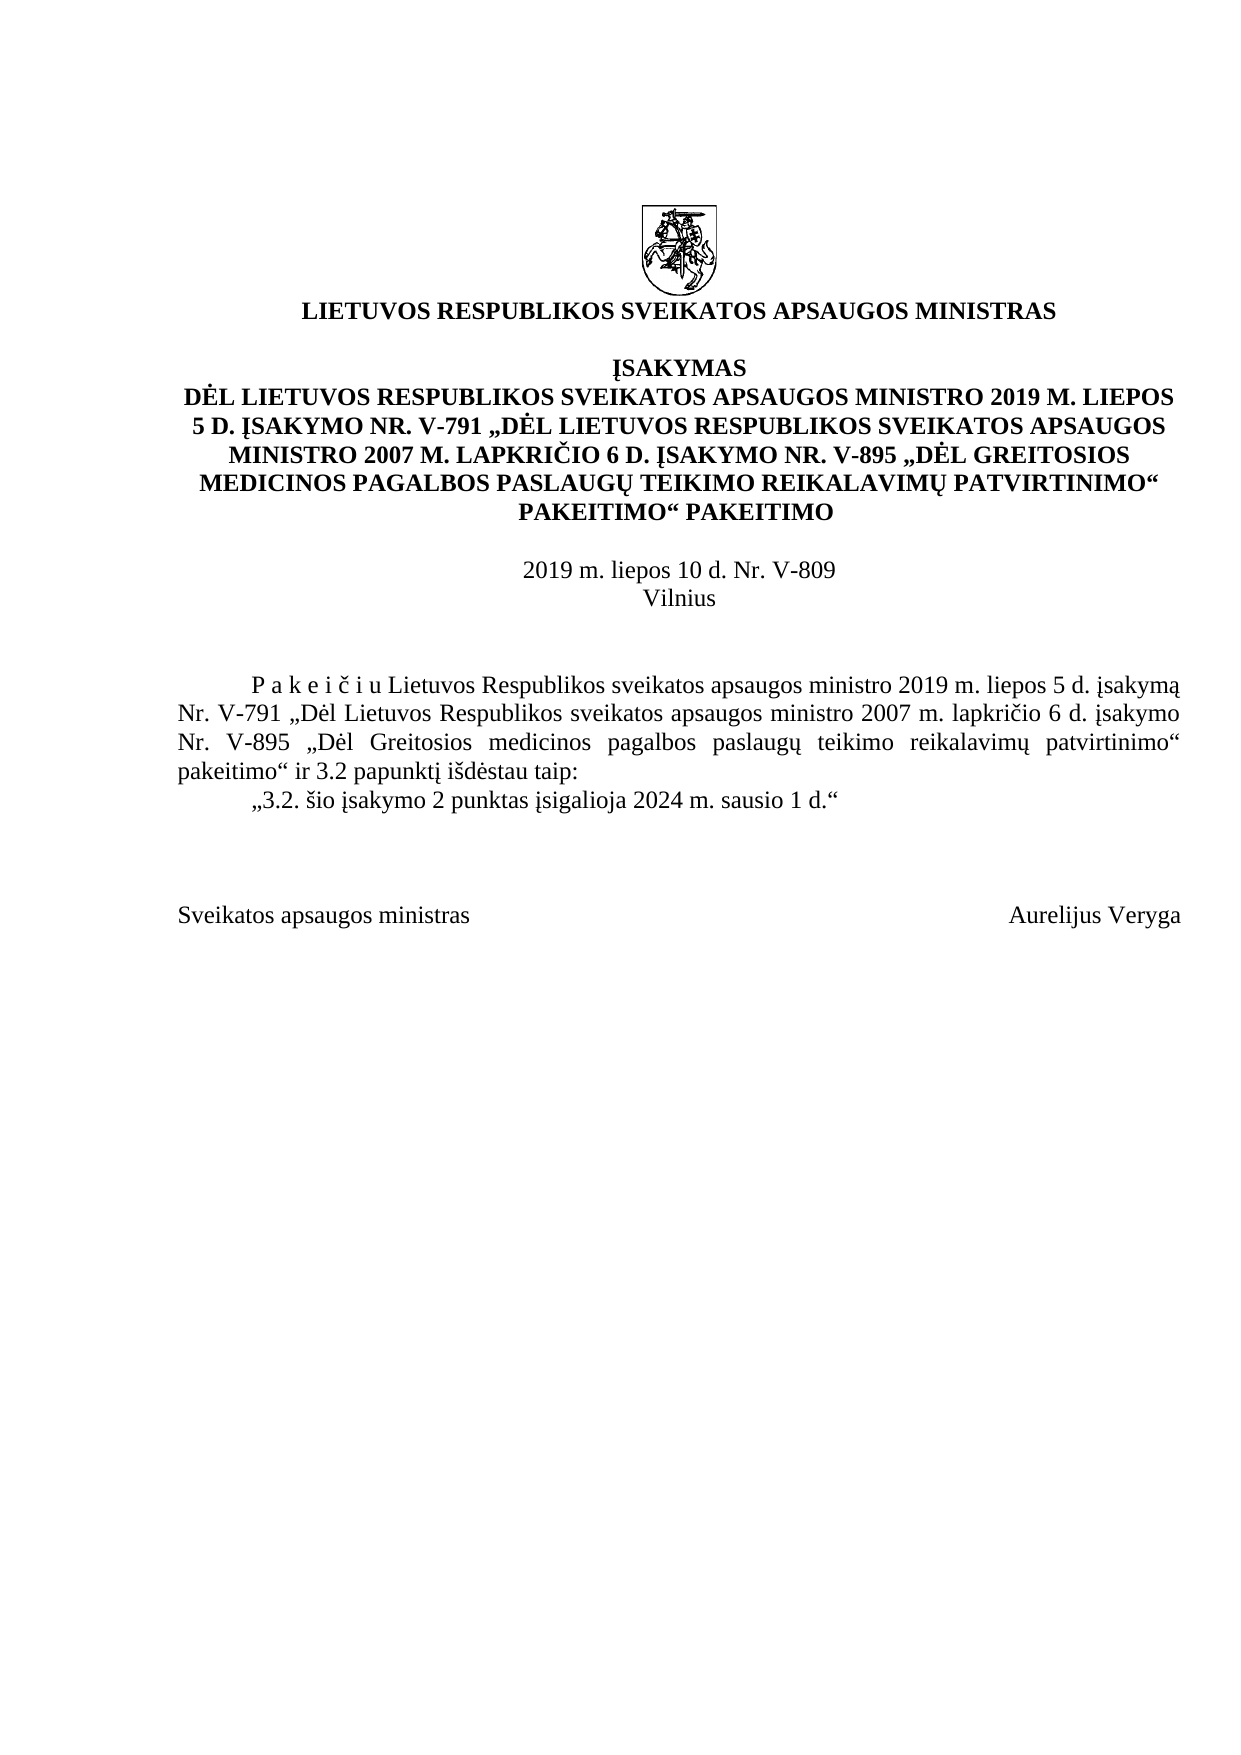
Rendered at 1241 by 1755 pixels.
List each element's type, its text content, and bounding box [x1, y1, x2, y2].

text DĖL LIETUVOS RESPUBLIKOS SVEIKATOS APSAUGOS MINISTRO 2019 M. LIEPOS 5 D. ĮSAKYMO NR. V-791 „DĖL LIETUVOS RESPUBLIKOS SVEIKATOS APSAUGOS MINISTRO 2007 M. LAPKRIČIO 6 D. ĮSAKYMO NR. V-895 „DĖL GREITOSIOS MEDICINOS PAGALBOS PASLAUGŲ TEIKIMO REIKALAVIMŲ PATVIRTINIMO“ PAKEITIMO“ PAKEITIMO [177, 382, 1181, 526]
text „3.2. šio įsakymo 2 punktas įsigalioja 2024 m. sausio 1 d.“ [177, 785, 1181, 813]
text 2019 m. liepos 10 d. Nr. V-809 [177, 555, 1181, 583]
text Sveikatos apsaugos ministras Aurelijus Veryga [177, 900, 1181, 928]
text Vilnius [177, 583, 1181, 612]
text ĮSAKYMAS [177, 353, 1181, 382]
text LIETUVOS RESPUBLIKOS SVEIKATOS APSAUGOS MINISTRAS [177, 296, 1181, 325]
text P a k e i č i u Lietuvos Respublikos sveikatos apsaugos ministro 2019 m. liepos 5 d. įsakymą Nr. V-791 „Dėl Lietuvos Respublikos sveikatos apsaugos ministro 2007 m. lapkričio 6 d. įsakymo Nr. V-895 „Dėl Greitosios medicinos pagalbos paslaugų teikimo reikalavimų patvirtinimo“ pakeitimo“ ir 3.2 papunktį išdėstau taip: [177, 670, 1181, 785]
